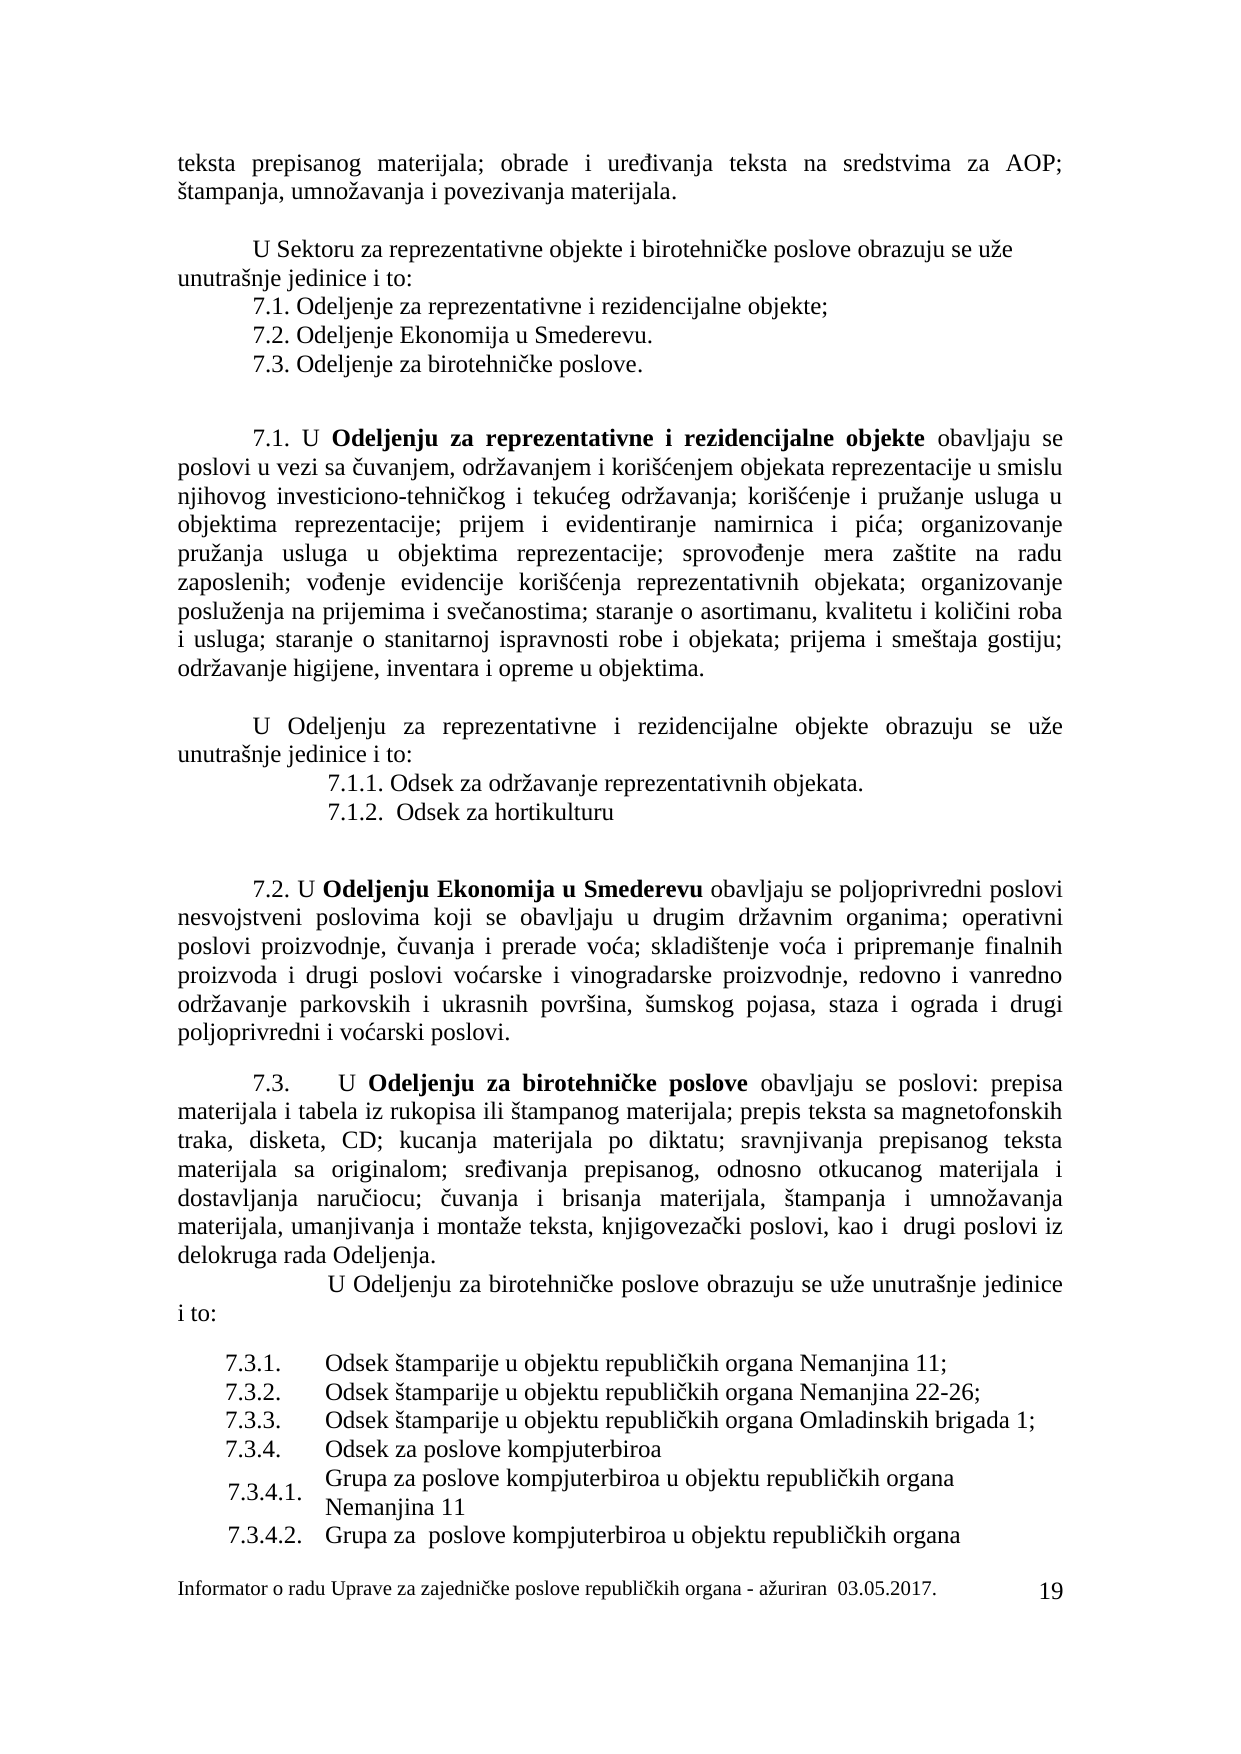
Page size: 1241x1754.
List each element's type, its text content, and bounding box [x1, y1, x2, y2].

table_cell Grupa za poslove kompjuterbiroa u objektu republičkih organa Nemanjina 11 [314, 1463, 1076, 1521]
table_cell 7.3.4.1. [214, 1463, 313, 1521]
text 7.3. U Odelјenju za birotehničke poslove obavlјaju se poslovi: prepisa materijala i tabela iz rukopisa ili štampanog materijala; prepis teksta sa magnetofonskih traka, disketa, CD; kucanja materijala po diktatu; sravnjivanja prepisanog teksta materijala sa originalom; sređivanja prepisanog, odnosno otkucanog materijala i dostavlјanja naručiocu; čuvanja i brisanja materijala, štampanja i umnožavanja materijala, umanjivanja i montaže teksta, knjigovezački poslovi, kao i drugi poslovi iz delokruga rada Odelјenja. [177, 1068, 1063, 1269]
text 7.3. Odelјenje za birotehničke poslove. [177, 349, 1063, 378]
table_cell 7.3.4. [214, 1434, 313, 1463]
text teksta prepisanog materijala; obrade i uređivanja teksta na sredstvima za AOP; štampanja, umnožavanja i povezivanja materijala. [177, 148, 1063, 205]
table_header Odsek štamparije u objektu republičkih organa Nemanjina 11; [314, 1348, 1076, 1377]
table_cell Grupa za poslove kompjuterbiroa u objektu republičkih organa [314, 1521, 1076, 1549]
text U Odelјenju za reprezentativne i rezidencijalne objekte obrazuju se uže unutrašnje jedinice i to: [177, 711, 1063, 768]
table_cell 7.3.2. [214, 1377, 313, 1406]
text 7.1. U Odelјenju za reprezentativne i rezidencijalne objekte obavlјaju se poslovi u vezi sa čuvanjem, održavanjem i korišćenjem objekata reprezentacije u smislu njihovog investiciono-tehničkog i tekućeg održavanja; korišćenje i pružanje usluga u objektima reprezentacije; prijem i evidentiranje namirnica i pića; organizovanje pružanja usluga u objektima reprezentacije; sprovođenje mera zaštite na radu zaposlenih; vođenje evidencije korišćenja reprezentativnih objekata; organizovanje posluženja na prijemima i svečanostima; staranje o asortimanu, kvalitetu i količini roba i usluga; staranje o stanitarnoj ispravnosti robe i objekata; prijema i smeštaja gostiju; održavanje higijene, inventara i opreme u objektima. [177, 423, 1063, 682]
text 7.2. U Odelјenju Ekonomija u Smederevu obavlјaju se polјoprivredni poslovi nesvojstveni poslovima koji se obavlјaju u drugim državnim organima; operativni poslovi proizvodnje, čuvanja i prerade voća; skladištenje voća i pripremanje finalnih proizvoda i drugi poslovi voćarske i vinogradarske proizvodnje, redovno i vanredno održavanje parkovskih i ukrasnih površina, šumskog pojasa, staza i ograda i drugi polјoprivredni i voćarski poslovi. [177, 874, 1063, 1046]
text 7.2. Odelјenje Ekonomija u Smederevu. [177, 320, 1063, 349]
text 7.1.1. Odsek za održavanje reprezentativnih objekata. [177, 768, 1063, 797]
table_cell 7.3.4.2. [214, 1521, 313, 1549]
table_cell Odsek štamparije u objektu republičkih organa Omladinskih brigada 1; [314, 1406, 1076, 1434]
table_header 7.3.1. [214, 1348, 313, 1377]
table_cell Odsek za poslove kompjuterbiroa [314, 1434, 1076, 1463]
text 7.1. Odelјenje za reprezentativne i rezidencijalne objekte; [177, 291, 1063, 320]
text U Odelјenju za birotehničke poslove obrazuju se uže unutrašnje jedinice i to: [177, 1269, 1063, 1326]
text U Sektoru za reprezentativne objekte i birotehničke poslove obrazuju se uže unutrašnje jedinice i to: [177, 234, 1063, 291]
table_cell 7.3.3. [214, 1406, 313, 1434]
table_cell Odsek štamparije u objektu republičkih organa Nemanjina 22-26; [314, 1377, 1076, 1406]
text 7.1.2. Odsek za hortikulturu [177, 797, 1063, 826]
